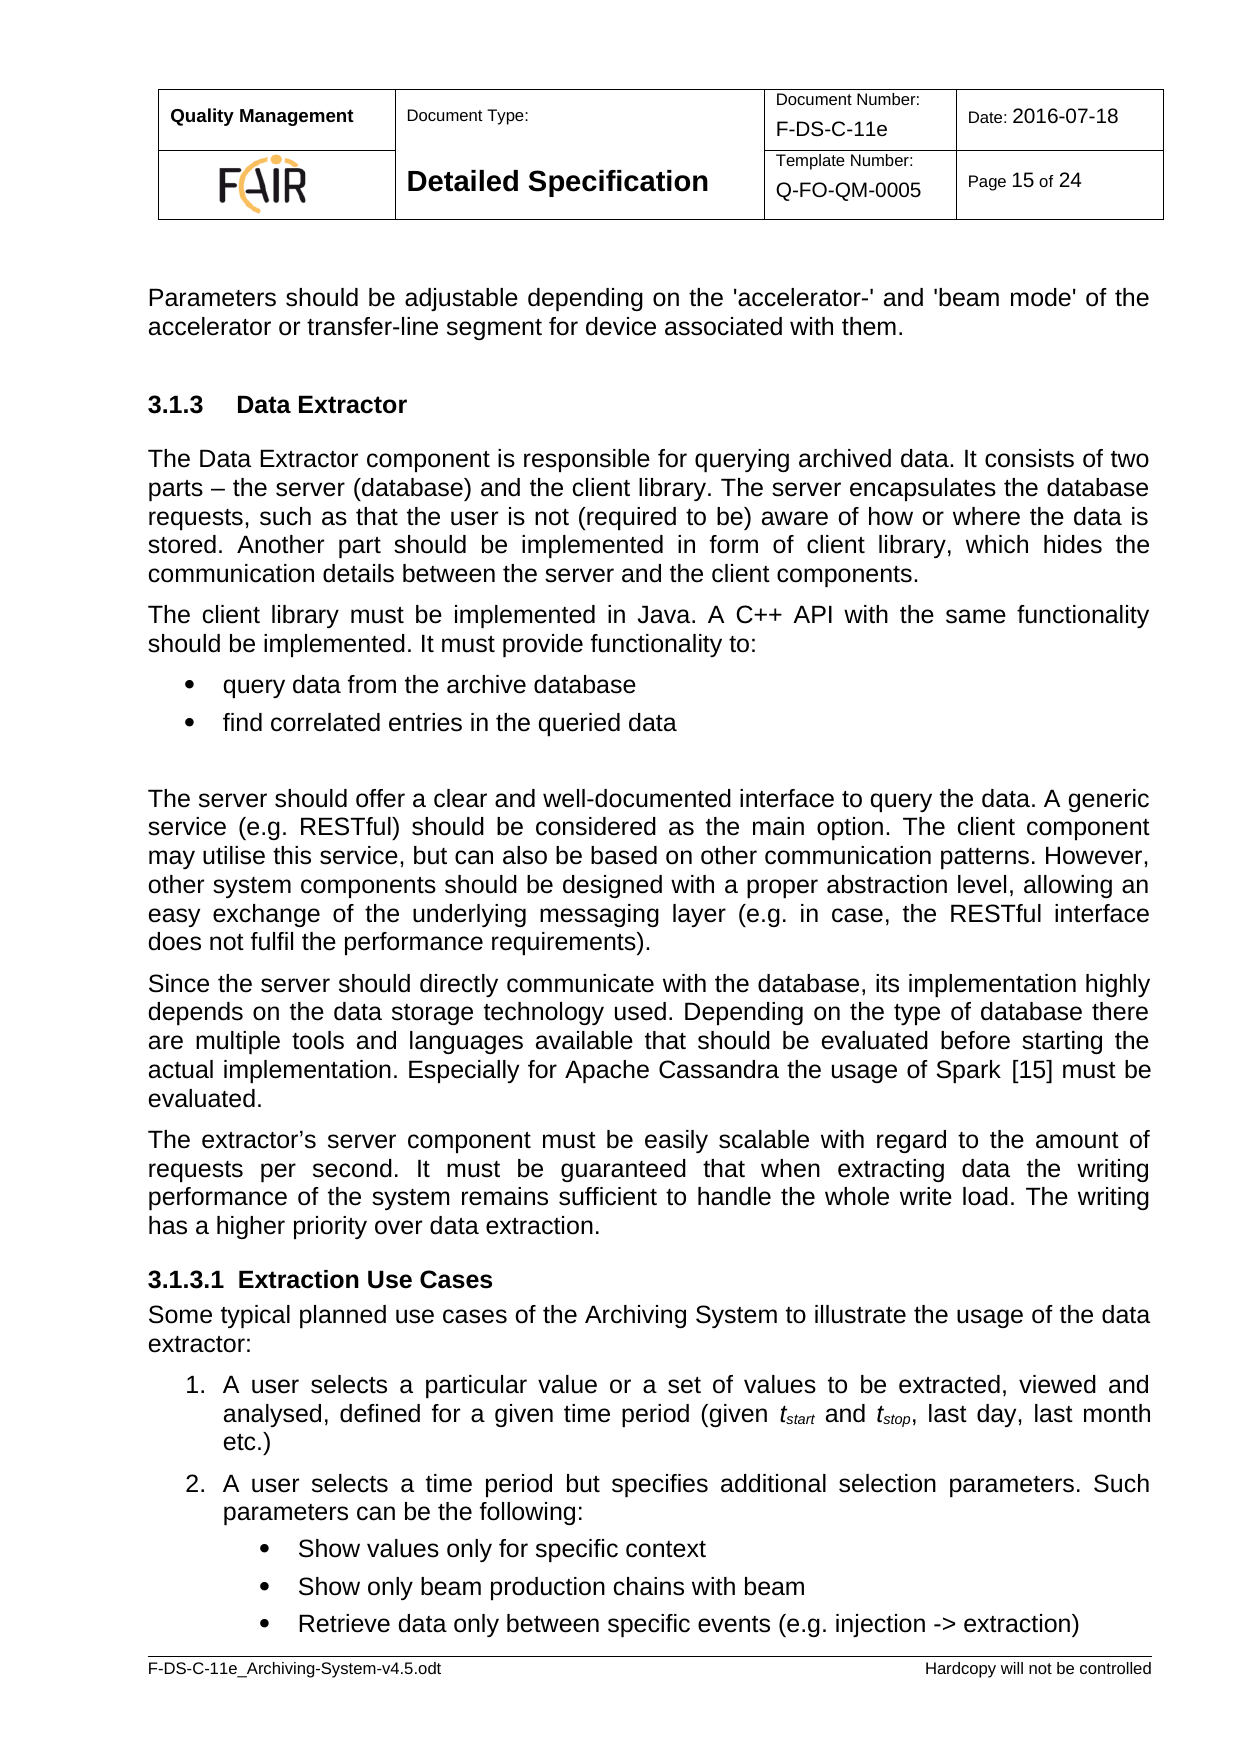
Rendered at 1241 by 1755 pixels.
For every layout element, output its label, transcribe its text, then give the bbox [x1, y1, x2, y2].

list find correlated entries in the queried data [185, 708, 1152, 736]
list query data from the archive database [185, 670, 1152, 699]
text The extractor’s server component must be easily scalable with regard to the amount of requests per second. It must be guaranteed that when extracting data the writing performance of the system remains sufficient to handle the whole write load. The writing has a higher priority over data extraction. [148, 1125, 1152, 1240]
text Since the server should directly communicate with the database, its implementation highly depends on the data storage technology used. Depending on the type of database there are multiple tools and languages available that should be evaluated before starting the actual implementation. Especially for Apache Cassandra the usage of Spark [15] must be evaluated. [148, 969, 1152, 1112]
list Show values only for specific context [260, 1534, 1152, 1563]
text Some typical planned use cases of the Archiving System to illustrate the usage of the data extractor: [148, 1300, 1152, 1357]
text Parameters should be adjustable depending on the 'accelerator-' and 'beam mode' of the accelerator or transfer-line segment for device associated with them. [148, 283, 1152, 340]
list A user selects a particular value or a set of values to be extracted, viewed and analysed, defined for a given time period (given tstart and tstop, last day, last month etc.) [185, 1370, 1152, 1456]
text The client library must be implemented in Java. A C++ API with the same functionality should be implemented. It must provide functionality to: [148, 600, 1152, 658]
list Show only beam production chains with beam [260, 1572, 1152, 1601]
list Retrieve data only between specific events (e.g. injection -> extraction) [260, 1609, 1152, 1638]
list A user selects a time period but specifies additional selection parameters. Such parameters can be the following: [185, 1469, 1152, 1526]
subtitle Data Extractor [148, 390, 1152, 419]
text The server should offer a clear and well-documented interface to query the data. A generic service (e.g. RESTful) should be considered as the main option. The client component may utilise this service, but can also be based on other communication patterns. However, other system components should be designed with a proper abstraction level, allowing an easy exchange of the underlying messaging layer (e.g. in case, the RESTful interface does not fulfil the performance requirements). [148, 784, 1152, 956]
picture [219, 153, 306, 214]
text The Data Extractor component is responsible for querying archived data. It consists of two parts – the server (database) and the client library. The server encapsulates the database requests, such as that the user is not (required to be) aware of how or where the data is stored. Another part should be implemented in form of client library, which hides the communication details between the server and the client components. [148, 444, 1152, 588]
subtitle Extraction Use Cases [148, 1265, 1152, 1294]
